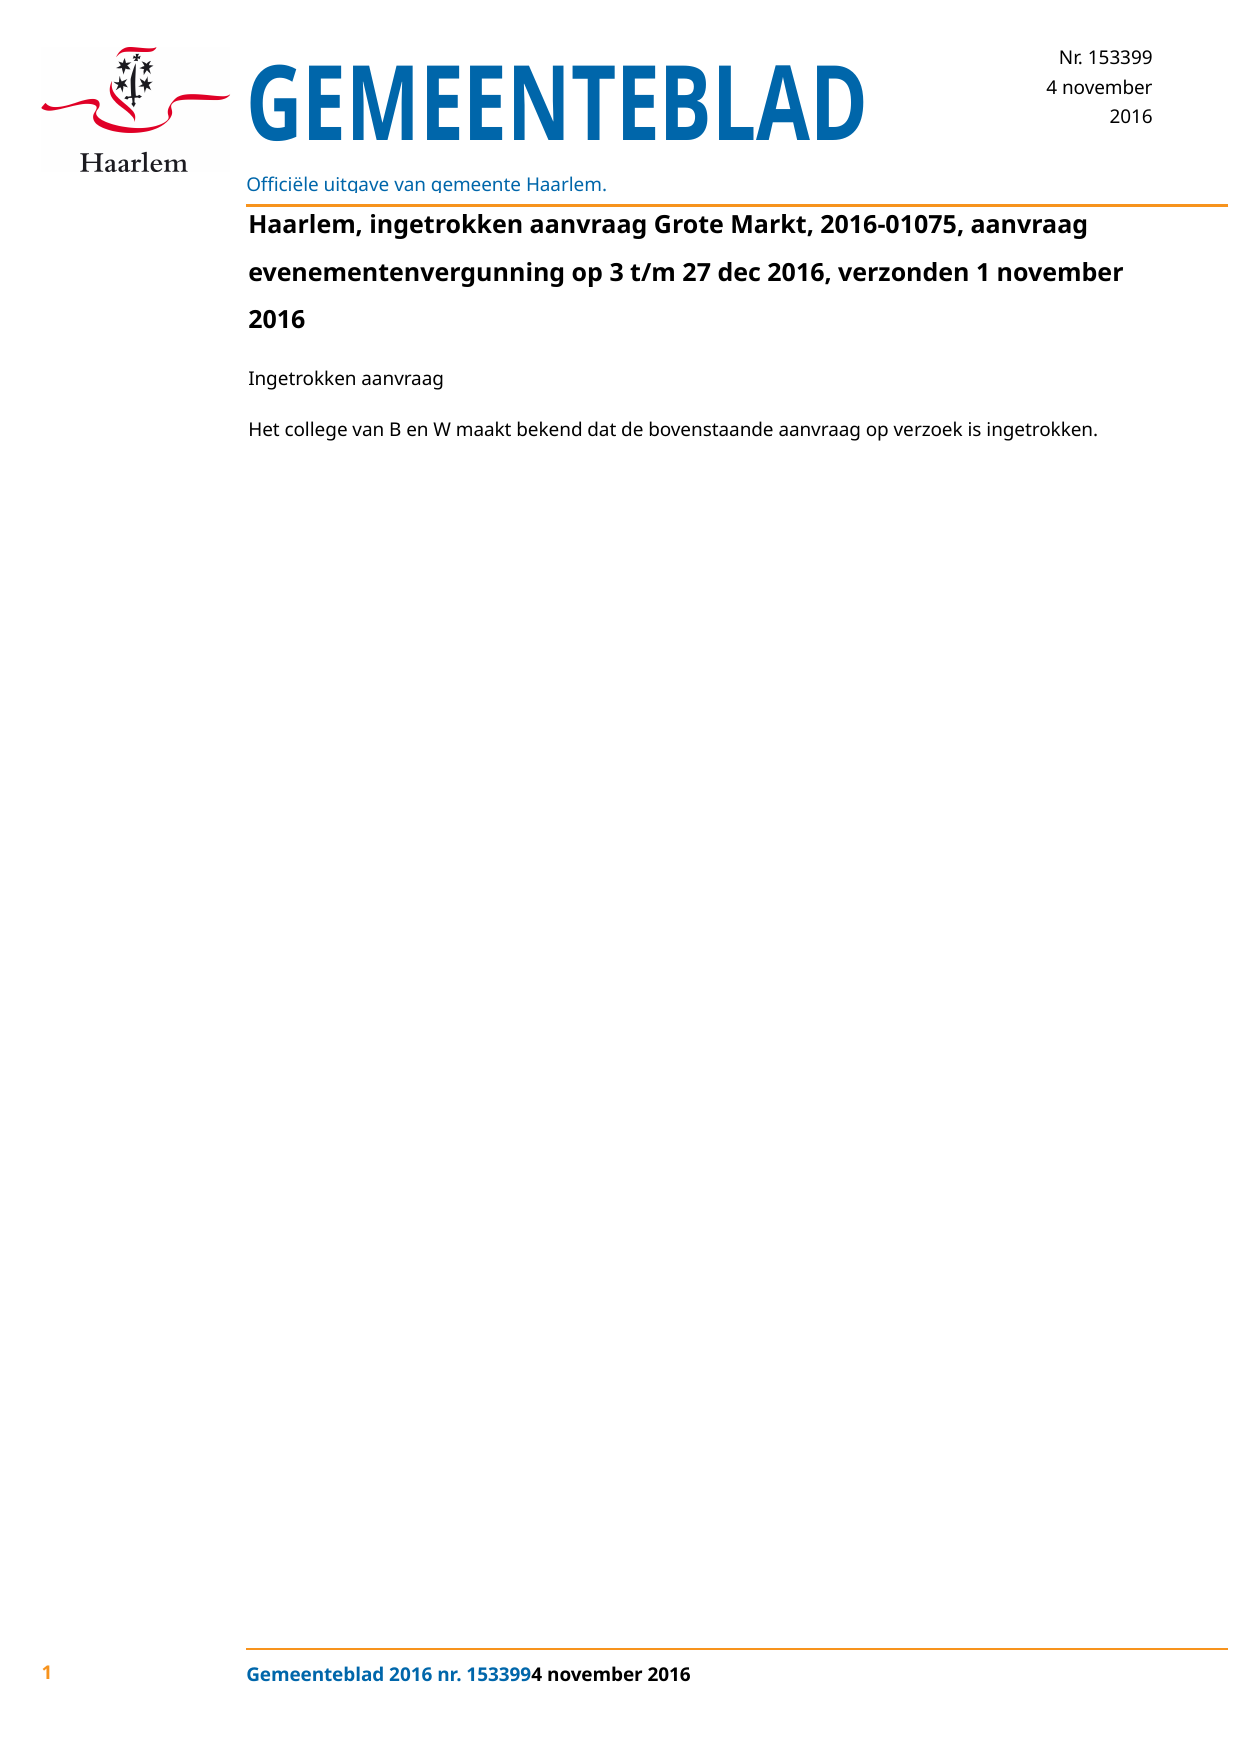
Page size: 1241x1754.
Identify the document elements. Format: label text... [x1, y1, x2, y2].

text Het college van B en W maakt bekend dat de bovenstaande aanvraag op verzoek is ingetrokken. [248, 416, 1152, 442]
picture [41, 47, 231, 172]
text Ingetrokken aanvraag [248, 366, 1152, 391]
text Haarlem, ingetrokken aanvraag Grote Markt, 2016-01075, aanvraag evenementenvergunning op 3 t/m 27 dec 2016, verzonden 1 november 2016 [248, 207, 1152, 336]
